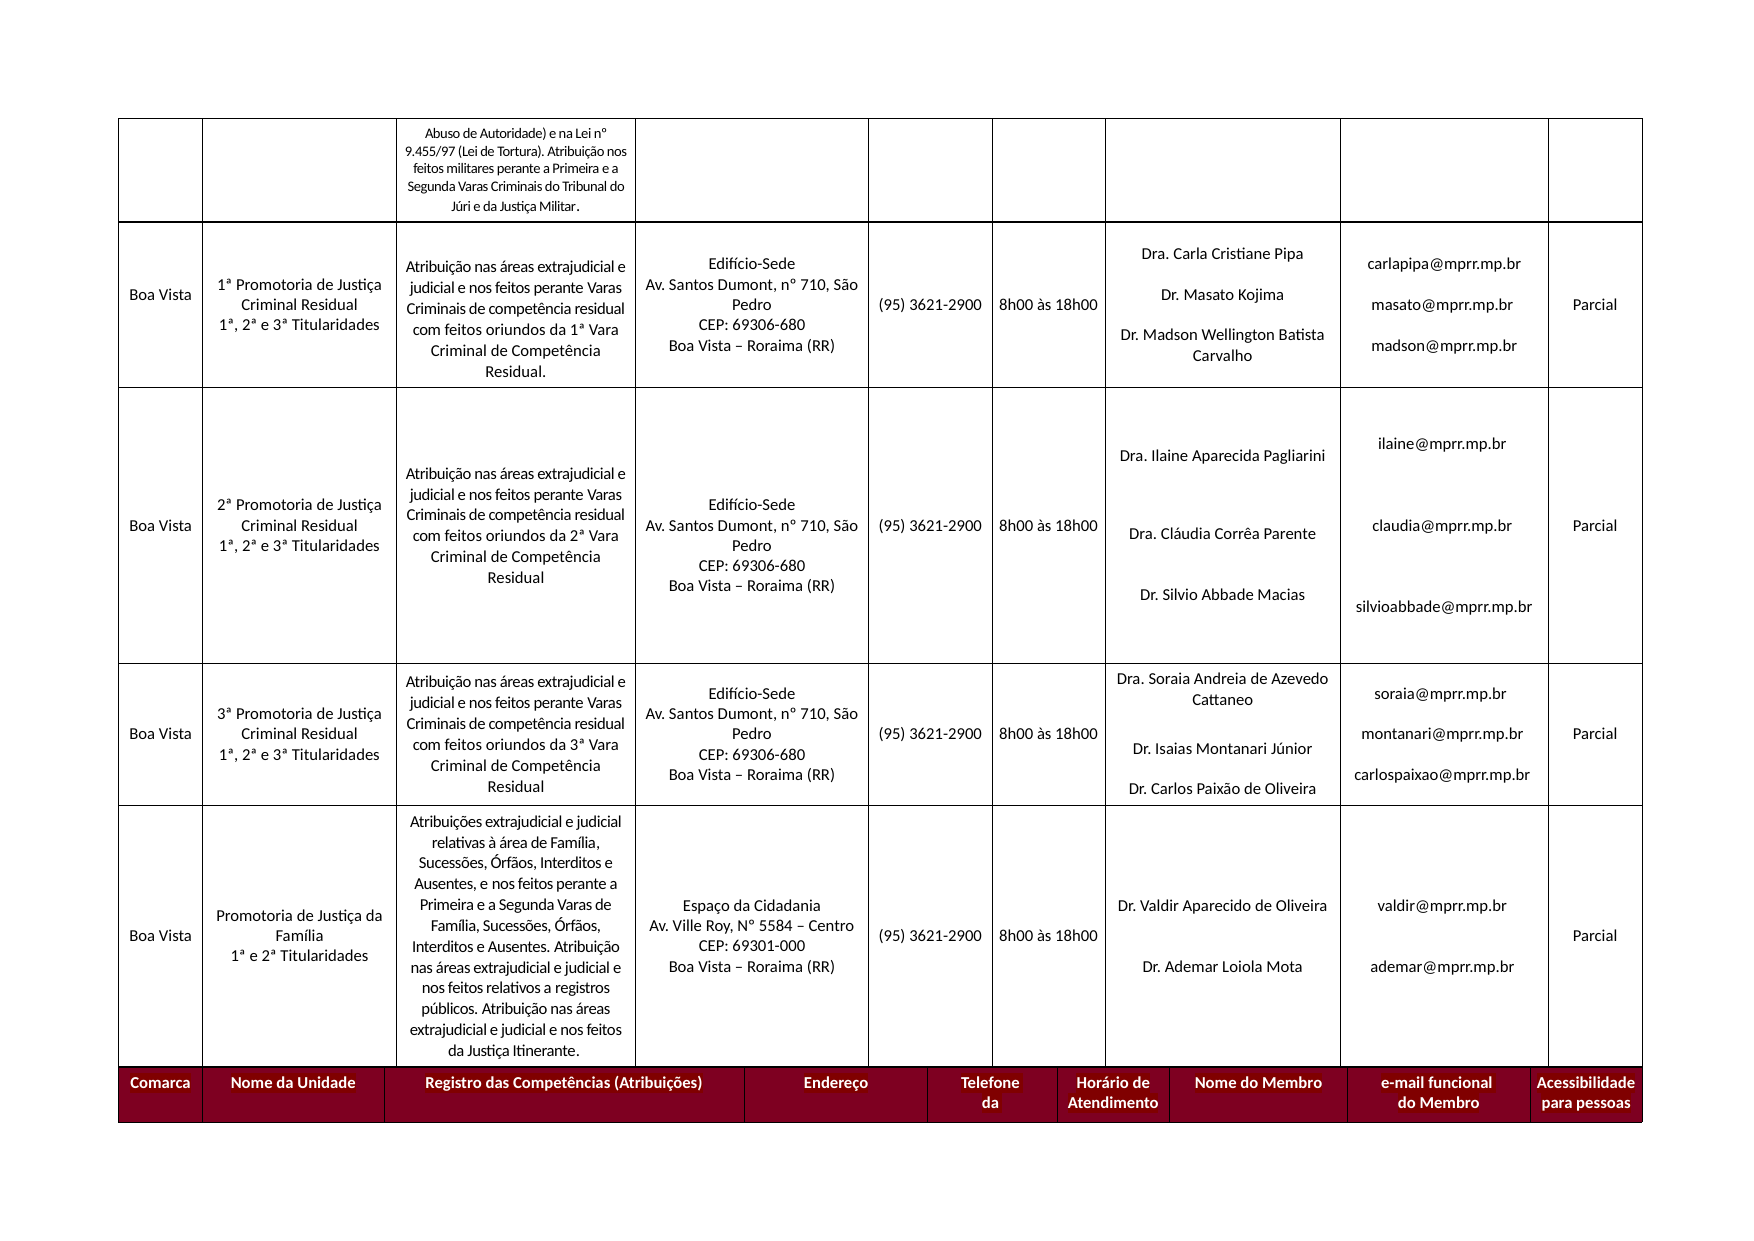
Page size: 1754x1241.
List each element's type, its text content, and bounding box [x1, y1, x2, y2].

table_header Nome da Unidade [203, 1068, 384, 1122]
table_cell Parcial [1549, 664, 1642, 805]
table_cell Atribuições extrajudicial e judicial relativas à área de Família, Sucessões, Órfãos, Interditos e Ausentes, e nos feitos perante a Primeira e a Segunda Varas de Família, Sucessões, Órfãos, Interditos e Ausentes. Atribuição nas áreas extrajudicial e judicial e nos feitos relativos a registros públicos. Atribuição nas áreas extrajudicial e judicial e nos feitos da Justiça Itinerante. [397, 806, 635, 1066]
table_header 1ª Promotoria de Justiça Criminal Residual 1ª, 2ª e 3ª Titularidades [203, 223, 396, 387]
table_cell 8h00 às 18h00 [993, 664, 1105, 805]
table_cell Dra. Soraia Andreia de Azevedo Cattaneo Dr. Isaias Montanari Júnior Dr. Carlos Paixão de Oliveira [1106, 664, 1340, 805]
table_header Atribuição nas áreas extrajudicial e judicial e nos feitos perante Varas Criminais de competência residual com feitos oriundos da 1ª Vara Criminal de Competência Residual. [397, 223, 635, 387]
table_cell Atribuição nas áreas extrajudicial e judicial e nos feitos perante Varas Criminais de competência residual com feitos oriundos da 2ª Vara Criminal de Competência Residual [397, 388, 635, 663]
table_cell Boa Vista [119, 806, 202, 1066]
table_cell 8h00 às 18h00 [993, 388, 1105, 663]
table_cell [1341, 119, 1548, 221]
table_header Edifício-Sede Av. Santos Dumont, nº 710, São Pedro CEP: 69306-680 Boa Vista – Roraima (RR) [636, 223, 868, 387]
table_cell Parcial [1549, 806, 1642, 1066]
table_header carlapipa@mprr.mp.br masato@mprr.mp.br madson@mprr.mp.br [1341, 223, 1548, 387]
table_cell Atribuição nas áreas extrajudicial e judicial e nos feitos perante Varas Criminais de competência residual com feitos oriundos da 3ª Vara Criminal de Competência Residual [397, 664, 635, 805]
table_header 8h00 às 18h00 [993, 223, 1105, 387]
table_cell [636, 119, 868, 221]
table_cell (95) 3621-2900 [869, 806, 992, 1066]
table_cell (95) 3621-2900 [869, 664, 992, 805]
table_header Registro das Competências (Atribuições) [385, 1068, 744, 1122]
table_cell [1106, 119, 1340, 221]
table_cell Dra. Ilaine Aparecida Pagliarini Dra. Cláudia Corrêa Parente Dr. Silvio Abbade Macias [1106, 388, 1340, 663]
table_cell Edifício-Sede Av. Santos Dumont, nº 710, São Pedro CEP: 69306-680 Boa Vista – Roraima (RR) [636, 664, 868, 805]
table_cell Espaço da Cidadania Av. Ville Roy, Nº 5584 – Centro CEP: 69301-000 Boa Vista – Roraima (RR) [636, 806, 868, 1066]
table_header Comarca [119, 1068, 202, 1122]
table_cell [119, 119, 202, 221]
table_header Dra. Carla Cristiane Pipa Dr. Masato Kojima Dr. Madson Wellington Batista Carvalho [1106, 223, 1340, 387]
table_header (95) 3621-2900 [869, 223, 992, 387]
table_cell [203, 119, 396, 221]
table_cell [1549, 119, 1642, 221]
table_cell soraia@mprr.mp.br montanari@mprr.mp.br carlospaixao@mprr.mp.br [1341, 664, 1548, 805]
table_cell [869, 119, 992, 221]
table_cell Abuso de Autoridade) e na Lei nº 9.455/97 (Lei de Tortura). Atribuição nos feitos militares perante a Primeira e a Segunda Varas Criminais do Tribunal do Júri e da Justiça Militar. [397, 119, 635, 221]
table_cell (95) 3621-2900 [869, 388, 992, 663]
table_cell ilaine@mprr.mp.br claudia@mprr.mp.br silvioabbade@mprr.mp.br [1341, 388, 1548, 663]
table_header Horário de Atendimento [1058, 1068, 1169, 1122]
table_header e-mail funcional do Membro [1348, 1068, 1530, 1122]
table_cell valdir@mprr.mp.br ademar@mprr.mp.br [1341, 806, 1548, 1066]
table_cell Boa Vista [119, 388, 202, 663]
table_cell 2ª Promotoria de Justiça Criminal Residual 1ª, 2ª e 3ª Titularidades [203, 388, 396, 663]
table_header Nome do Membro [1170, 1068, 1347, 1122]
table_cell [993, 119, 1105, 221]
table_cell Edifício-Sede Av. Santos Dumont, nº 710, São Pedro CEP: 69306-680 Boa Vista – Roraima (RR) [636, 388, 868, 663]
table_cell 3ª Promotoria de Justiça Criminal Residual 1ª, 2ª e 3ª Titularidades [203, 664, 396, 805]
table_cell Parcial [1549, 388, 1642, 663]
table_header Boa Vista [119, 223, 202, 387]
table_header Telefone da [928, 1068, 1057, 1122]
table_cell Promotoria de Justiça da Família 1ª e 2ª Titularidades [203, 806, 396, 1066]
table_cell Dr. Valdir Aparecido de Oliveira Dr. Ademar Loiola Mota [1106, 806, 1340, 1066]
table_header Acessibilidade para pessoas [1531, 1068, 1642, 1122]
table_cell 8h00 às 18h00 [993, 806, 1105, 1066]
table_header Parcial [1549, 223, 1642, 387]
table_header Endereço [745, 1068, 927, 1122]
table_cell Boa Vista [119, 664, 202, 805]
